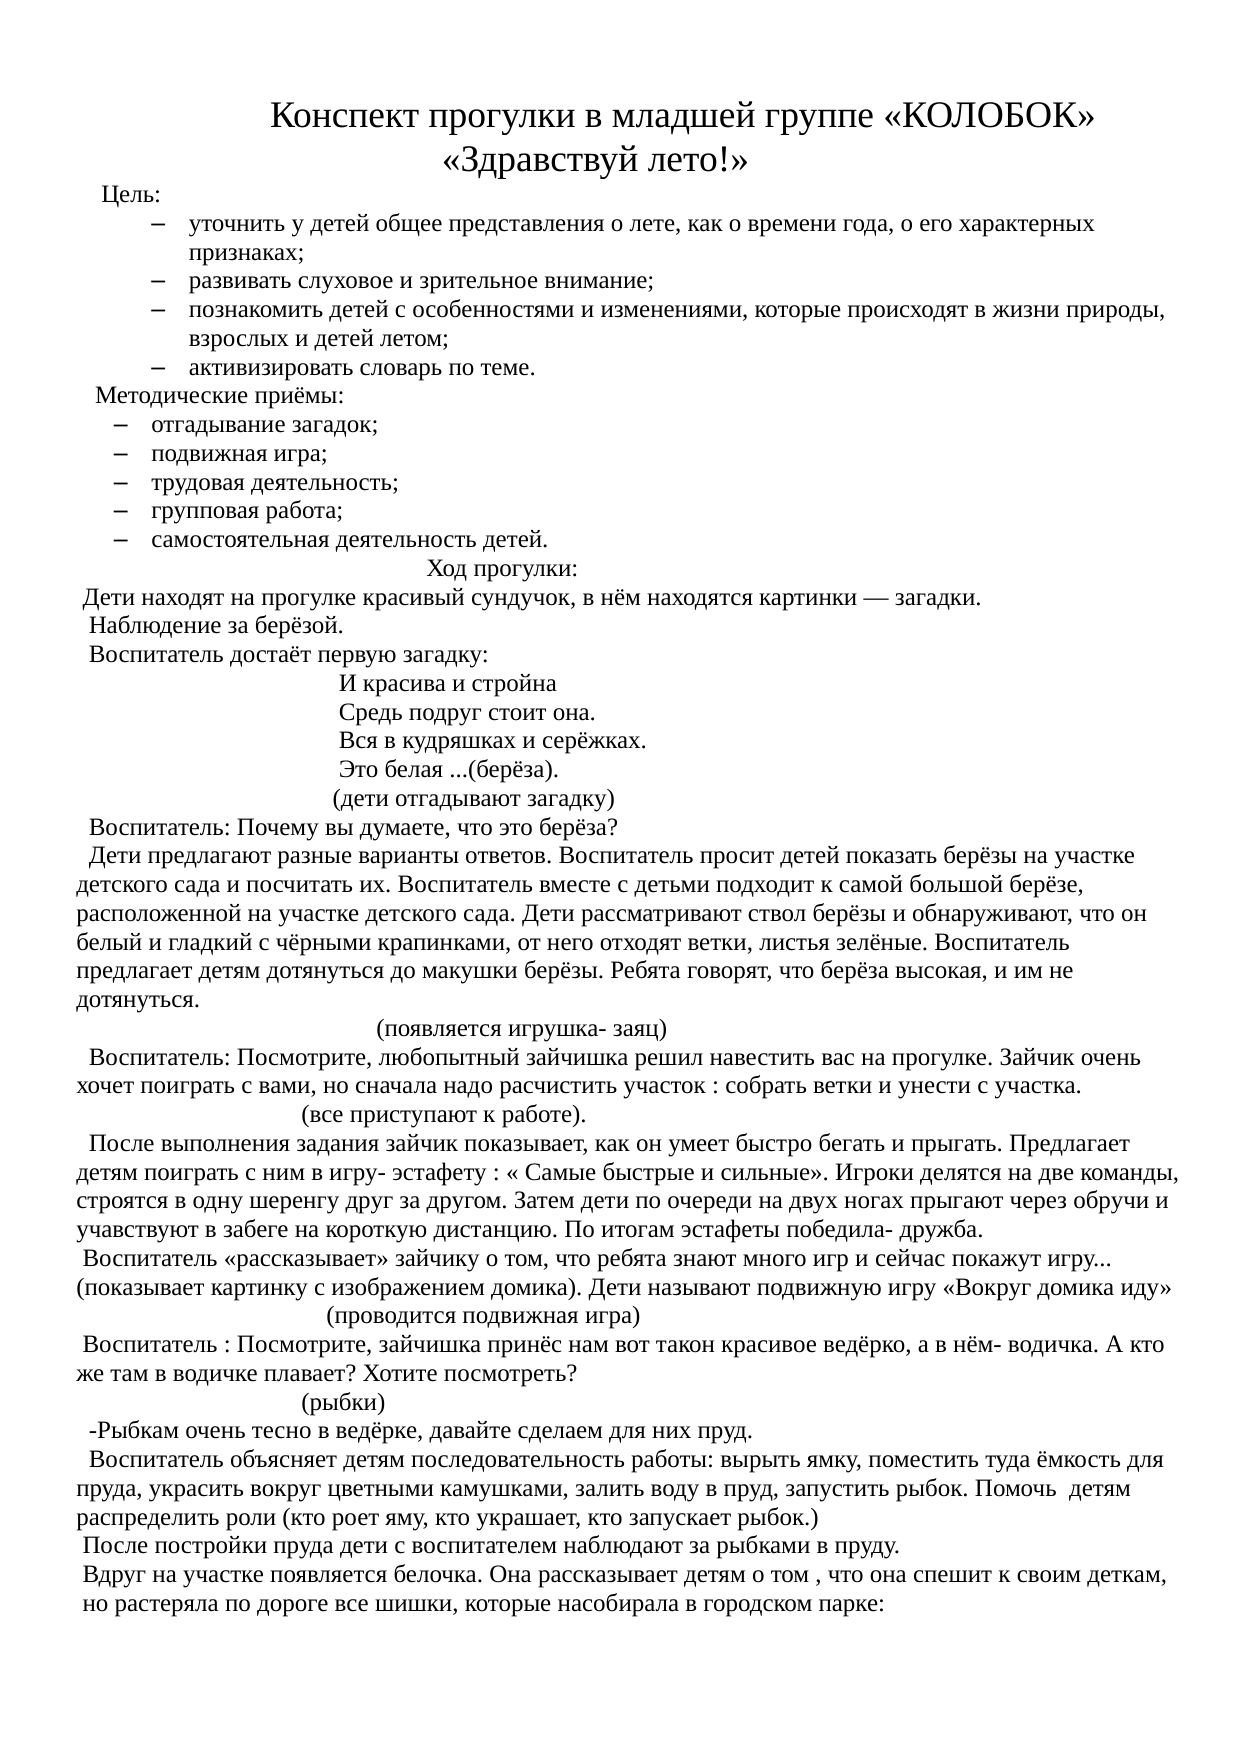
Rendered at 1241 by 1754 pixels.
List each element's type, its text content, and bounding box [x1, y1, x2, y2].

text Цель: [76, 179, 1183, 208]
text (все приступают к работе). [76, 1099, 1183, 1128]
list подвижная игра; [113, 438, 1183, 467]
text Наблюдение за берёзой. [76, 610, 1183, 639]
text Ход прогулки: [76, 553, 1183, 582]
text Воспитатель: Почему вы думаете, что это берёза? [76, 812, 1183, 840]
text После постройки пруда дети с воспитателем наблюдают за рыбками в пруду. [76, 1530, 1183, 1559]
list самостоятельная деятельность детей. [113, 524, 1183, 553]
text Воспитатель достаёт первую загадку: [76, 639, 1183, 668]
text (дети отгадывают загадку) [76, 783, 1183, 812]
text Вдруг на участке появляется белочка. Она рассказывает детям о том , что она спешит к своим деткам, [76, 1559, 1183, 1588]
list познакомить детей с особенностями и изменениями, которые происходят в жизни природы, взрослых и детей летом; [151, 294, 1183, 352]
text Воспитатель объясняет детям последовательность работы: вырыть ямку, поместить туда ёмкость для пруда, украсить вокруг цветными камушками, залить воду в пруд, запустить рыбок. Помочь детям распределить роли (кто роет яму, кто украшает, кто запускает рыбок.) [76, 1444, 1183, 1530]
text Воспитатель : Посмотрите, зайчишка принёс нам вот такон красивое ведёрко, а в нём- водичка. А кто же там в водичке плавает? Хотите посмотреть? [76, 1329, 1183, 1387]
text -Рыбкам очень тесно в ведёрке, давайте сделаем для них пруд. [76, 1415, 1183, 1444]
text После выполнения задания зайчик показывает, как он умеет быстро бегать и прыгать. Предлагает детям поиграть с ним в игру- эстафету : « Самые быстрые и сильные». Игроки делятся на две команды, [76, 1128, 1183, 1185]
list трудовая деятельность; [113, 467, 1183, 495]
text Вся в кудряшках и серёжках. [76, 725, 1183, 754]
text Средь подруг стоит она. [76, 697, 1183, 725]
list активизировать словарь по теме. [151, 352, 1183, 380]
list отгадывание загадок; [113, 409, 1183, 438]
text Дети находят на прогулке красивый сундучок, в нём находятся картинки — загадки. [76, 582, 1183, 610]
text Конспект прогулки в младшей группе «КОЛОБОК» [76, 93, 1183, 136]
text Это белая ...(берёза). [76, 754, 1183, 783]
text Дети предлагают разные варианты ответов. Воспитатель просит детей показать берёзы на участке детского сада и посчитать их. Воспитатель вместе с детьми подходит к самой большой берёзе, расположенной на участке детского сада. Дети рассматривают ствол берёзы и обнаруживают, что он белый и гладкий с чёрными крапинками, от него отходят ветки, листья зелёные. Воспитатель предлагает детям дотянуться до макушки берёзы. Ребята говорят, что берёза высокая, и им не дотянуться. [76, 840, 1183, 1013]
text строятся в одну шеренгу друг за другом. Затем дети по очереди на двух ногах прыгают через обручи и учавствуют в забеге на короткую дистанцию. По итогам эстафеты победила- дружба. [76, 1185, 1183, 1243]
text Воспитатель: Посмотрите, любопытный зайчишка решил навестить вас на прогулке. Зайчик очень хочет поиграть с вами, но сначала надо расчистить участок : собрать ветки и унести с участка. [76, 1042, 1183, 1099]
text (рыбки) [76, 1387, 1183, 1415]
list развивать слуховое и зрительное внимание; [151, 265, 1183, 294]
list групповая работа; [113, 495, 1183, 524]
text Воспитатель «рассказывает» зайчику о том, что ребята знают много игр и сейчас покажут игру... (показывает картинку с изображением домика). Дети называют подвижную игру «Вокруг домика иду» [76, 1243, 1183, 1300]
text И красива и стройна [76, 668, 1183, 697]
text «Здравствуй лето!» [76, 136, 1183, 179]
text но растеряла по дороге все шишки, которые насобирала в городском парке: [76, 1588, 1183, 1617]
text (появляется игрушка- заяц) [76, 1013, 1183, 1042]
text (проводится подвижная игра) [76, 1300, 1183, 1329]
list уточнить у детей общее представления о лете, как о времени года, о его характерных признаках; [151, 208, 1183, 265]
text Методические приёмы: [76, 380, 1183, 409]
